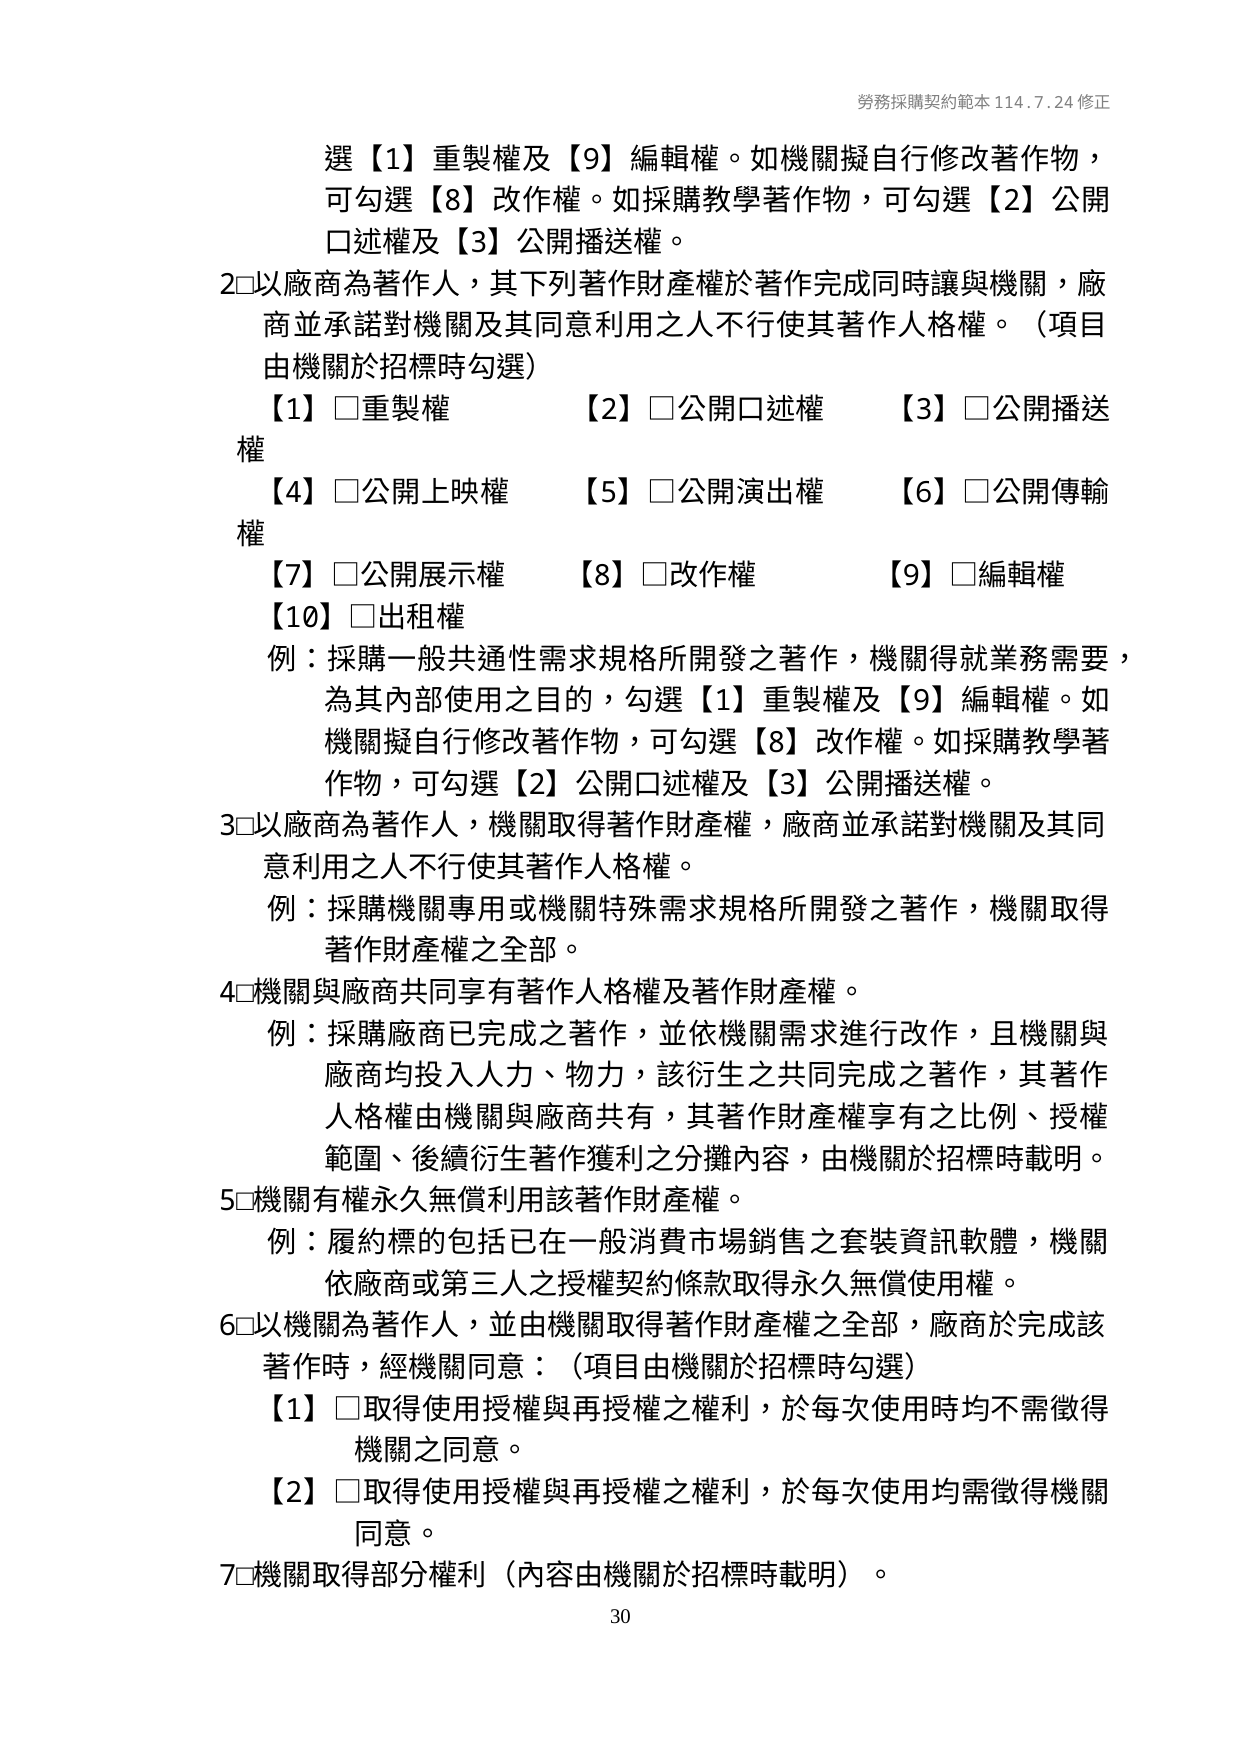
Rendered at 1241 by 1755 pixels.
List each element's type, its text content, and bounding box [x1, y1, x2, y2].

text 【10】□出租權 [236, 594, 1110, 636]
text 2□以廠商為著作人，其下列著作財產權於著作完成同時讓與機關，廠商並承諾對機關及其同意利用之人不行使其著作人格權。（項目由機關於招標時勾選） [218, 261, 1108, 386]
text 【2】□取得使用授權與再授權之權利，於每次使用均需徵得機關同意。 [255, 1469, 1110, 1552]
text 選【1】重製權及【9】編輯權。如機關擬自行修改著作物，可勾選【8】改作權。如採購教學著作物，可勾選【2】公開口述權及【3】公開播送權。 [267, 136, 1110, 261]
text 3□以廠商為著作人，機關取得著作財產權，廠商並承諾對機關及其同意利用之人不行使其著作人格權。 [218, 802, 1108, 886]
text 【1】□重製權 【2】□公開口述權 【3】□公開播送權 [236, 386, 1110, 469]
text 例：採購一般共通性需求規格所開發之著作，機關得就業務需要，為其內部使用之目的，勾選【1】重製權及【9】編輯權。如機關擬自行修改著作物，可勾選【8】改作權。如採購教學著作物，可勾選【2】公開口述權及【3】公開播送權。 [267, 636, 1110, 802]
text 例：履約標的包括已在一般消費市場銷售之套裝資訊軟體，機關依廠商或第三人之授權契約條款取得永久無償使用權。 [267, 1219, 1110, 1302]
text 7□機關取得部分權利（內容由機關於招標時載明）。 [218, 1552, 1108, 1594]
text 例：採購廠商已完成之著作，並依機關需求進行改作，且機關與廠商均投入人力、物力，該衍生之共同完成之著作，其著作人格權由機關與廠商共有，其著作財產權享有之比例、授權範圍、後續衍生著作獲利之分攤內容，由機關於招標時載明。 [267, 1011, 1110, 1177]
text 4□機關與廠商共同享有著作人格權及著作財產權。 [218, 969, 1108, 1011]
text 【1】□取得使用授權與再授權之權利，於每次使用時均不需徵得機關之同意。 [255, 1386, 1110, 1469]
text 【4】□公開上映權 【5】□公開演出權 【6】□公開傳輸權 [236, 469, 1110, 552]
text 6□以機關為著作人，並由機關取得著作財產權之全部，廠商於完成該著作時，經機關同意：（項目由機關於招標時勾選） [218, 1302, 1108, 1386]
text 【7】□公開展示權 【8】□改作權 【9】□編輯權 [236, 552, 1110, 594]
text 5□機關有權永久無償利用該著作財產權。 [218, 1177, 1108, 1219]
text 例：採購機關專用或機關特殊需求規格所開發之著作，機關取得著作財產權之全部。 [267, 886, 1110, 969]
